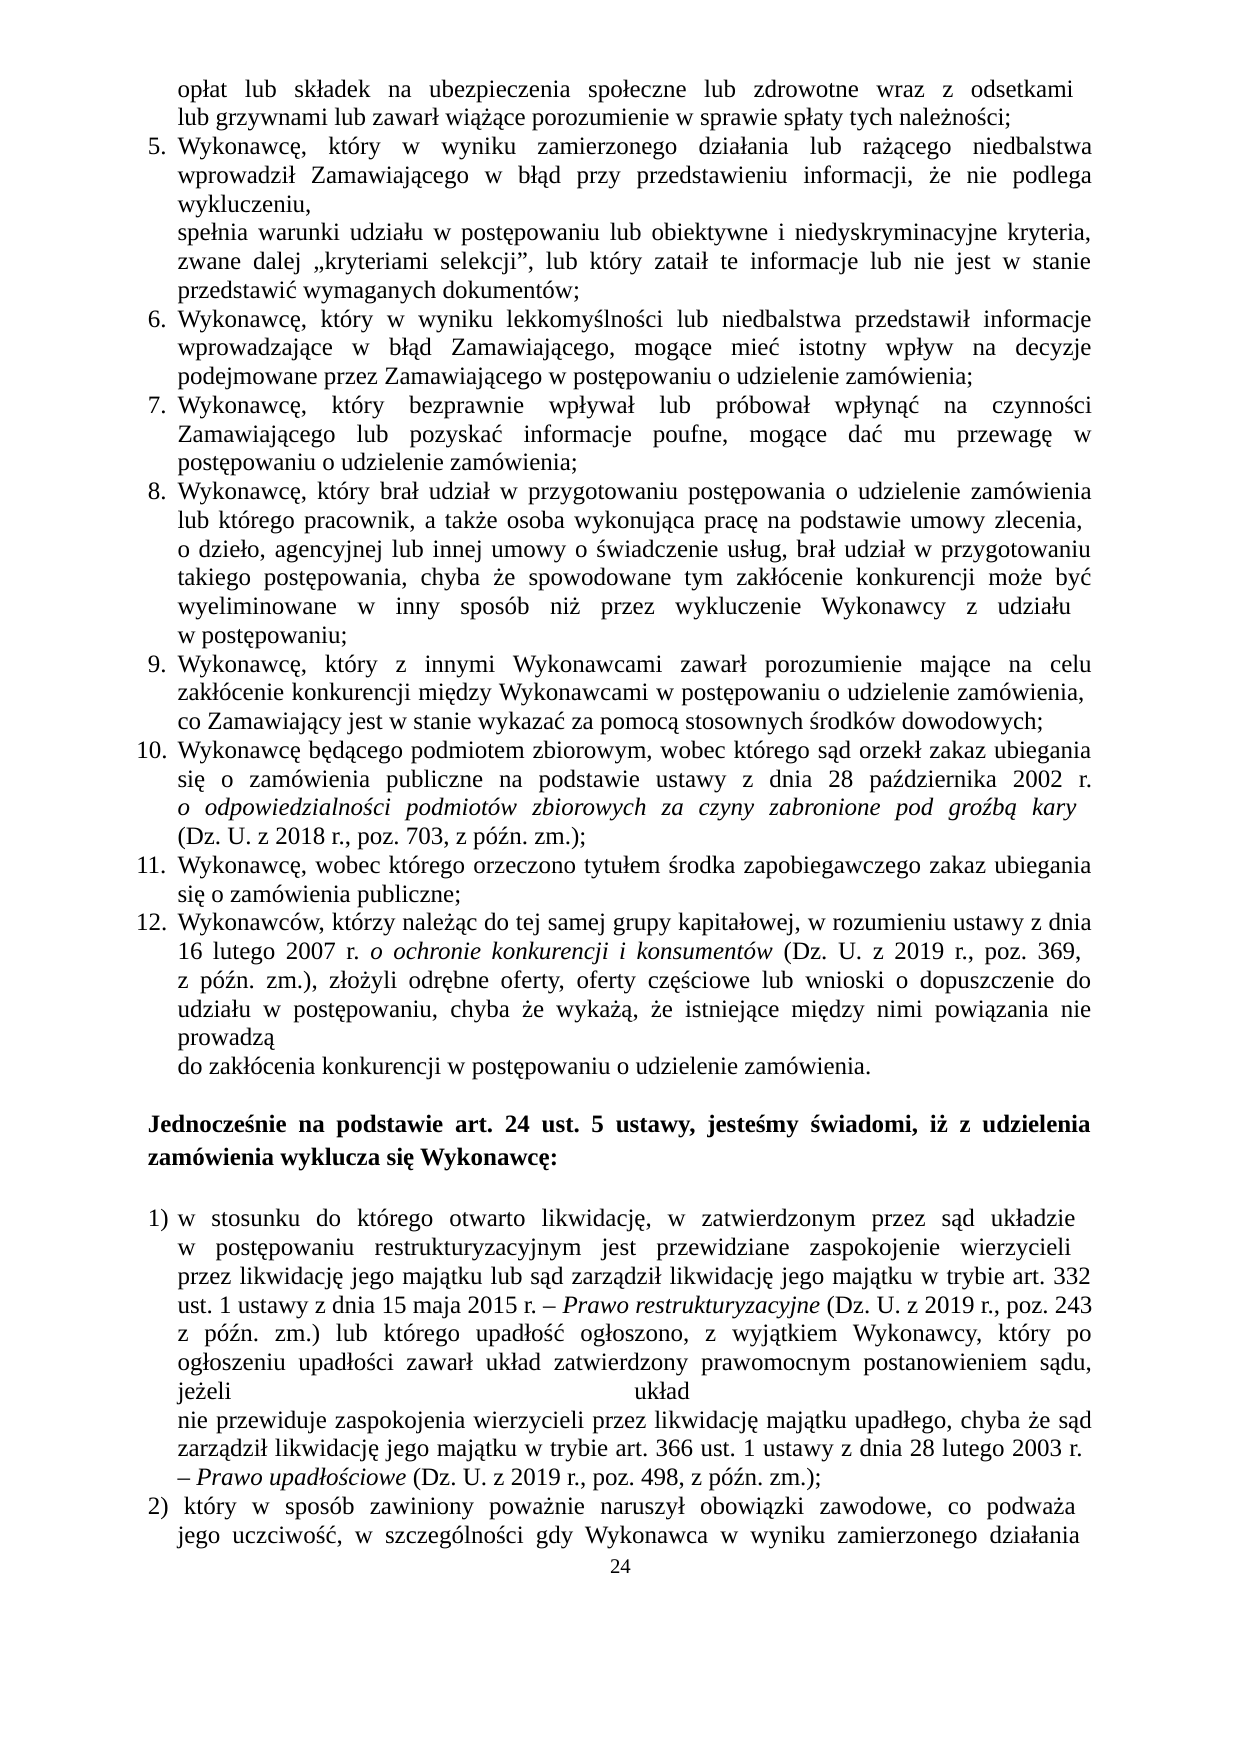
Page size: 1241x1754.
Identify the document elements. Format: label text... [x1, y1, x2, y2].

text 2) który w sposób zawiniony poważnie naruszył obowiązki zawodowe, co podważa jego uczciwość, w szczególności gdy Wykonawca w wyniku zamierzonego działania [148, 1491, 1092, 1548]
text 12. Wykonawców, którzy należąc do tej samej grupy kapitałowej, w rozumieniu ustawy z dnia 16 lutego 2007 r. o ochronie konkurencji i konsumentów (Dz. U. z 2019 r., poz. 369, z późn. zm.), złożyli odrębne oferty, oferty częściowe lub wnioski o dopuszczenie do udziału w postępowaniu, chyba że wykażą, że istniejące między nimi powiązania nie prowadzą do zakłócenia konkurencji w postępowaniu o udzielenie zamówienia. [136, 907, 1092, 1080]
text 7. Wykonawcę, który bezprawnie wpływał lub próbował wpłynąć na czynności Zamawiającego lub pozyskać informacje poufne, mogące dać mu przewagę w postępowaniu o udzielenie zamówienia; [148, 390, 1092, 476]
text Jednocześnie na podstawie art. 24 ust. 5 ustawy, jesteśmy świadomi, iż z udzielenia zamówienia wyklucza się Wykonawcę: [148, 1109, 1092, 1171]
text 9. Wykonawcę, który z innymi Wykonawcami zawarł porozumienie mające na celu zakłócenie konkurencji między Wykonawcami w postępowaniu o udzielenie zamówienia, co Zamawiający jest w stanie wykazać za pomocą stosownych środków dowodowych; [148, 649, 1092, 735]
text opłat lub składek na ubezpieczenia społeczne lub zdrowotne wraz z odsetkami lub grzywnami lub zawarł wiążące porozumienie w sprawie spłaty tych należności; [148, 74, 1092, 131]
text 8. Wykonawcę, który brał udział w przygotowaniu postępowania o udzielenie zamówienia lub którego pracownik, a także osoba wykonująca pracę na podstawie umowy zlecenia, o dzieło, agencyjnej lub innej umowy o świadczenie usług, brał udział w przygotowaniu takiego postępowania, chyba że spowodowane tym zakłócenie konkurencji może być wyeliminowane w inny sposób niż przez wykluczenie Wykonawcy z udziału w postępowaniu; [148, 476, 1092, 649]
text 5. Wykonawcę, który w wyniku zamierzonego działania lub rażącego niedbalstwa wprowadził Zamawiającego w błąd przy przedstawieniu informacji, że nie podlega wykluczeniu, spełnia warunki udziału w postępowaniu lub obiektywne i niedyskryminacyjne kryteria, zwane dalej „kryteriami selekcji”, lub który zataił te informacje lub nie jest w stanie przedstawić wymaganych dokumentów; [148, 131, 1092, 304]
text 10. Wykonawcę będącego podmiotem zbiorowym, wobec którego sąd orzekł zakaz ubiegania się o zamówienia publiczne na podstawie ustawy z dnia 28 października 2002 r. o odpowiedzialności podmiotów zbiorowych za czyny zabronione pod groźbą kary (Dz. U. z 2018 r., poz. 703, z późn. zm.); [136, 735, 1092, 850]
text 1) w stosunku do którego otwarto likwidację, w zatwierdzonym przez sąd układzie w postępowaniu restrukturyzacyjnym jest przewidziane zaspokojenie wierzycieli przez likwidację jego majątku lub sąd zarządził likwidację jego majątku w trybie art. 332 ust. 1 ustawy z dnia 15 maja 2015 r. – Prawo restrukturyzacyjne (Dz. U. z 2019 r., poz. 243 z późn. zm.) lub którego upadłość ogłoszono, z wyjątkiem Wykonawcy, który po ogłoszeniu upadłości zawarł układ zatwierdzony prawomocnym postanowieniem sądu, jeżeli układ nie przewiduje zaspokojenia wierzycieli przez likwidację majątku upadłego, chyba że sąd zarządził likwidację jego majątku w trybie art. 366 ust. 1 ustawy z dnia 28 lutego 2003 r. – Prawo upadłościowe (Dz. U. z 2019 r., poz. 498, z późn. zm.); [148, 1203, 1092, 1491]
text 6. Wykonawcę, który w wyniku lekkomyślności lub niedbalstwa przedstawił informacje wprowadzające w błąd Zamawiającego, mogące mieć istotny wpływ na decyzje podejmowane przez Zamawiającego w postępowaniu o udzielenie zamówienia; [148, 304, 1092, 390]
text 11. Wykonawcę, wobec którego orzeczono tytułem środka zapobiegawczego zakaz ubiegania się o zamówienia publiczne; [136, 850, 1092, 907]
